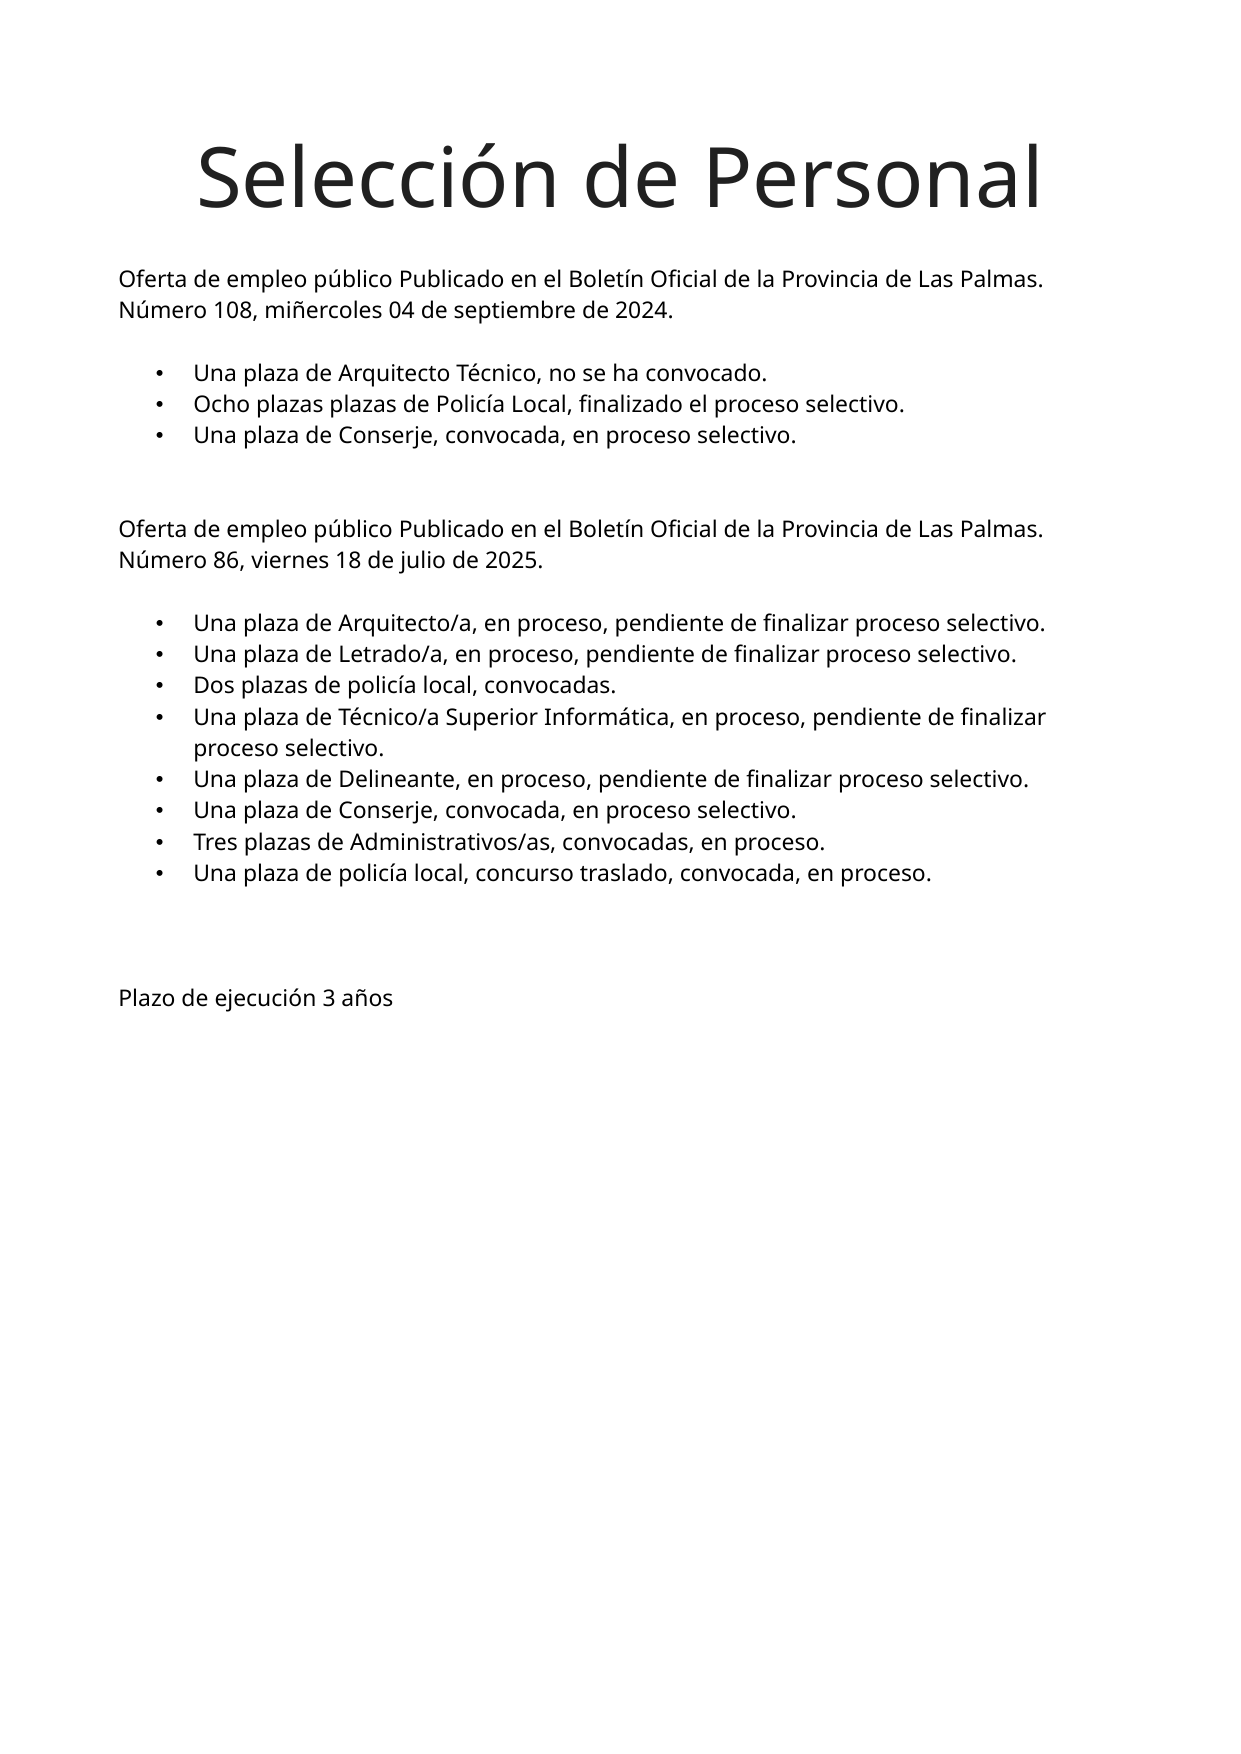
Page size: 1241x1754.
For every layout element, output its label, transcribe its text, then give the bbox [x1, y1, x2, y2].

list Dos plazas de policía local, convocadas. [156, 669, 1122, 700]
text Oferta de empleo público Publicado en el Boletín Oficial de la Provincia de Las Palmas. Número 86, viernes 18 de julio de 2025. [118, 513, 1122, 575]
list Una plaza de Arquitecto/a, en proceso, pendiente de finalizar proceso selectivo. [156, 607, 1122, 638]
list Una plaza de Delineante, en proceso, pendiente de finalizar proceso selectivo. [156, 763, 1122, 794]
list Ocho plazas plazas de Policía Local, finalizado el proceso selectivo. [156, 388, 1122, 419]
list Una plaza de Arquitecto Técnico, no se ha convocado. [156, 357, 1122, 388]
text Selección de Personal [118, 118, 1122, 232]
list Una plaza de Técnico/a Superior Informática, en proceso, pendiente de finalizar proceso selectivo. [156, 700, 1122, 763]
list Una plaza de Conserje, convocada, en proceso selectivo. [156, 419, 1122, 450]
list Una plaza de Conserje, convocada, en proceso selectivo. [156, 794, 1122, 825]
list Tres plazas de Administrativos/as, convocadas, en proceso. [156, 825, 1122, 857]
list Una plaza de policía local, concurso traslado, convocada, en proceso. [156, 857, 1122, 888]
text Plazo de ejecución 3 años [118, 982, 1122, 1013]
text Oferta de empleo público Publicado en el Boletín Oficial de la Provincia de Las Palmas. Número 108, miñercoles 04 de septiembre de 2024. [118, 263, 1122, 325]
list Una plaza de Letrado/a, en proceso, pendiente de finalizar proceso selectivo. [156, 638, 1122, 669]
